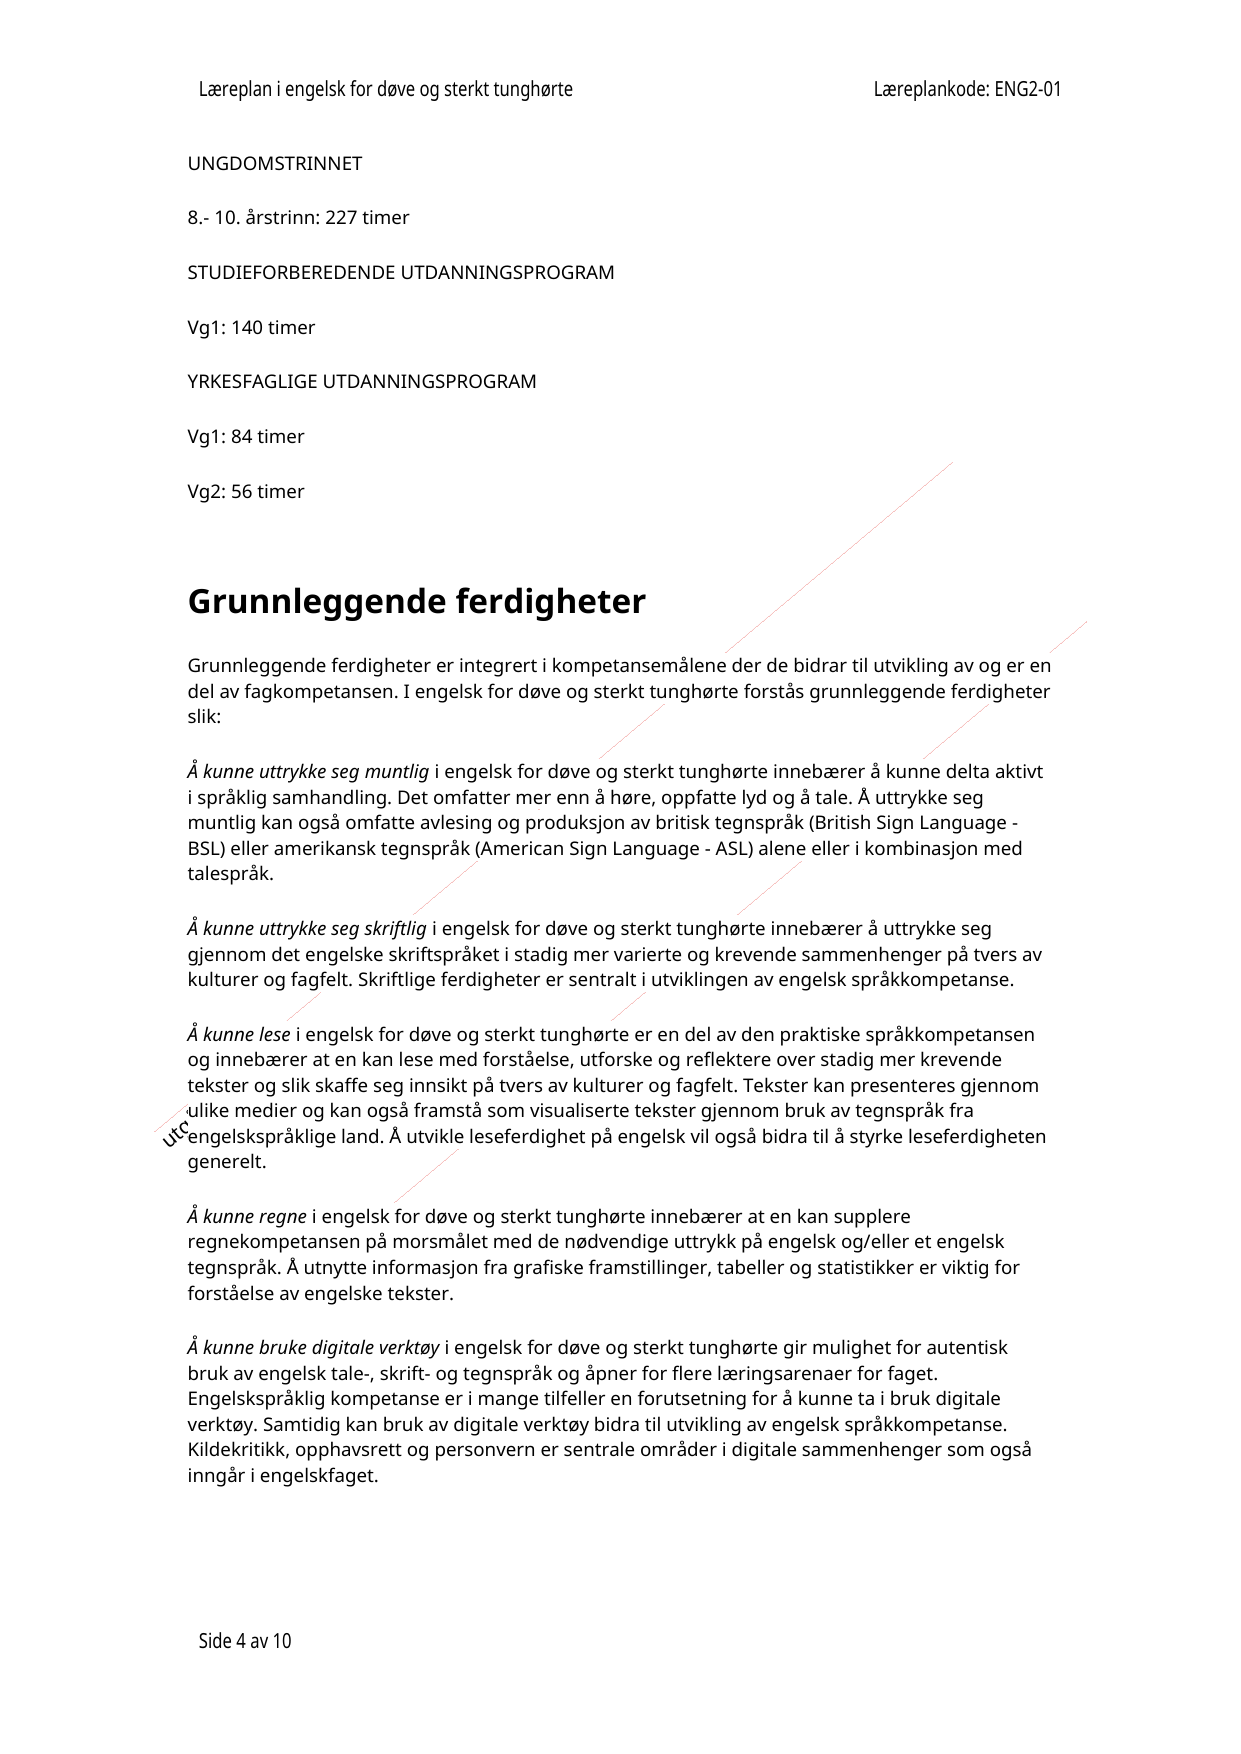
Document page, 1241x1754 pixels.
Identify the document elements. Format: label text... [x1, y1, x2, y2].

text Å kunne lese i engelsk for døve og sterkt tunghørte er en del av den praktiske språkkompetansen og innebærer at en kan lese med forståelse, utforske og reflektere over stadig mer krevende tekster og slik skaffe seg innsikt på tvers av kulturer og fagfelt. Tekster kan presenteres gjennom ulike medier og kan også framstå som visualiserte tekster gjennom bruk av tegnspråk fra engelskspråklige land. Å utvikle leseferdighet på engelsk vil også bidra til å styrke leseferdigheten generelt. [430, 1021, 1053, 1174]
text Å kunne uttrykke seg muntlig i engelsk for døve og sterkt tunghørte innebærer å kunne delta aktivt i språklig samhandling. Det omfatter mer enn å høre, oppfatte lyd og å tale. Å uttrykke seg muntlig kan også omfatte avlesing og produksjon av britisk tegnspråk (British Sign Language - BSL) eller amerikansk tegnspråk (American Sign Language - ASL) alene eller i kombinasjon med talespråk. [773, 758, 1053, 886]
text Grunnleggende ferdigheter er integrert i kompetansemålene der de bidrar til utvikling av og er en del av fagkompetansen. I engelsk for døve og sterkt tunghørte forstås grunnleggende ferdigheter slik: [960, 653, 1053, 729]
subtitle Grunnleggende ferdigheter [655, 533, 866, 624]
subtitle Grunnleggende ferdigheter [761, 533, 1053, 624]
text Grunnleggende ferdigheter er integrert i kompetansemålene der de bidrar til utvikling av og er en del av fagkompetansen. I engelsk for døve og sterkt tunghørte forstås grunnleggende ferdigheter slik: [636, 704, 987, 729]
text Å kunne uttrykke seg muntlig i engelsk for døve og sterkt tunghørte innebærer å kunne delta aktivt i språklig samhandling. Det omfatter mer enn å høre, oppfatte lyd og å tale. Å uttrykke seg muntlig kan også omfatte avlesing og produksjon av britisk tegnspråk (British Sign Language - BSL) eller amerikansk tegnspråk (American Sign Language - ASL) alene eller i kombinasjon med talespråk. [449, 861, 800, 886]
text YRKESFAGLIGE UTDANNINGSPROGRAM [542, 369, 1053, 394]
text STUDIEFORBEREDENDE UTDANNINGSPROGRAM [620, 259, 1053, 285]
text Å kunne regne i engelsk for døve og sterkt tunghørte innebærer at en kan supplere regnekompetansen på morsmålet med de nødvendige uttrykk på engelsk og/eller et engelsk tegnspråk. Å utnytte informasjon fra grafiske framstillinger, tabeller og statistikker er viktig for forståelse av engelske tekster. [454, 1203, 1053, 1305]
text Grunnleggende ferdigheter er integrert i kompetansemålene der de bidrar til utvikling av og er en del av fagkompetansen. I engelsk for døve og sterkt tunghørte forstås grunnleggende ferdigheter slik: [221, 704, 662, 729]
text Vg1: 140 timer [320, 314, 1053, 339]
text 8.- 10. årstrinn: 227 timer [414, 205, 1053, 230]
text Vg2: 56 timer [309, 478, 932, 504]
text Vg2: 56 timer [904, 478, 1053, 504]
text UNGDOMSTRINNET [367, 150, 1053, 176]
text Vg1: 84 timer [187, 423, 1053, 449]
text Å kunne bruke digitale verktøy i engelsk for døve og sterkt tunghørte gir mulighet for autentisk bruk av engelsk tale-, skrift- og tegnspråk og åpner for flere læringsarenaer for faget. Engelskspråklig kompetanse er i mange tilfeller en forutsetning for å kunne ta i bruk digitale verktøy. Samtidig kan bruk av digitale verktøy bidra til utvikling av engelsk språkkompetanse. Kildekritikk, opphavsrett og personvern er sentrale områder i digitale sammenhenger som også inngår i engelskfaget. [187, 1334, 1053, 1488]
